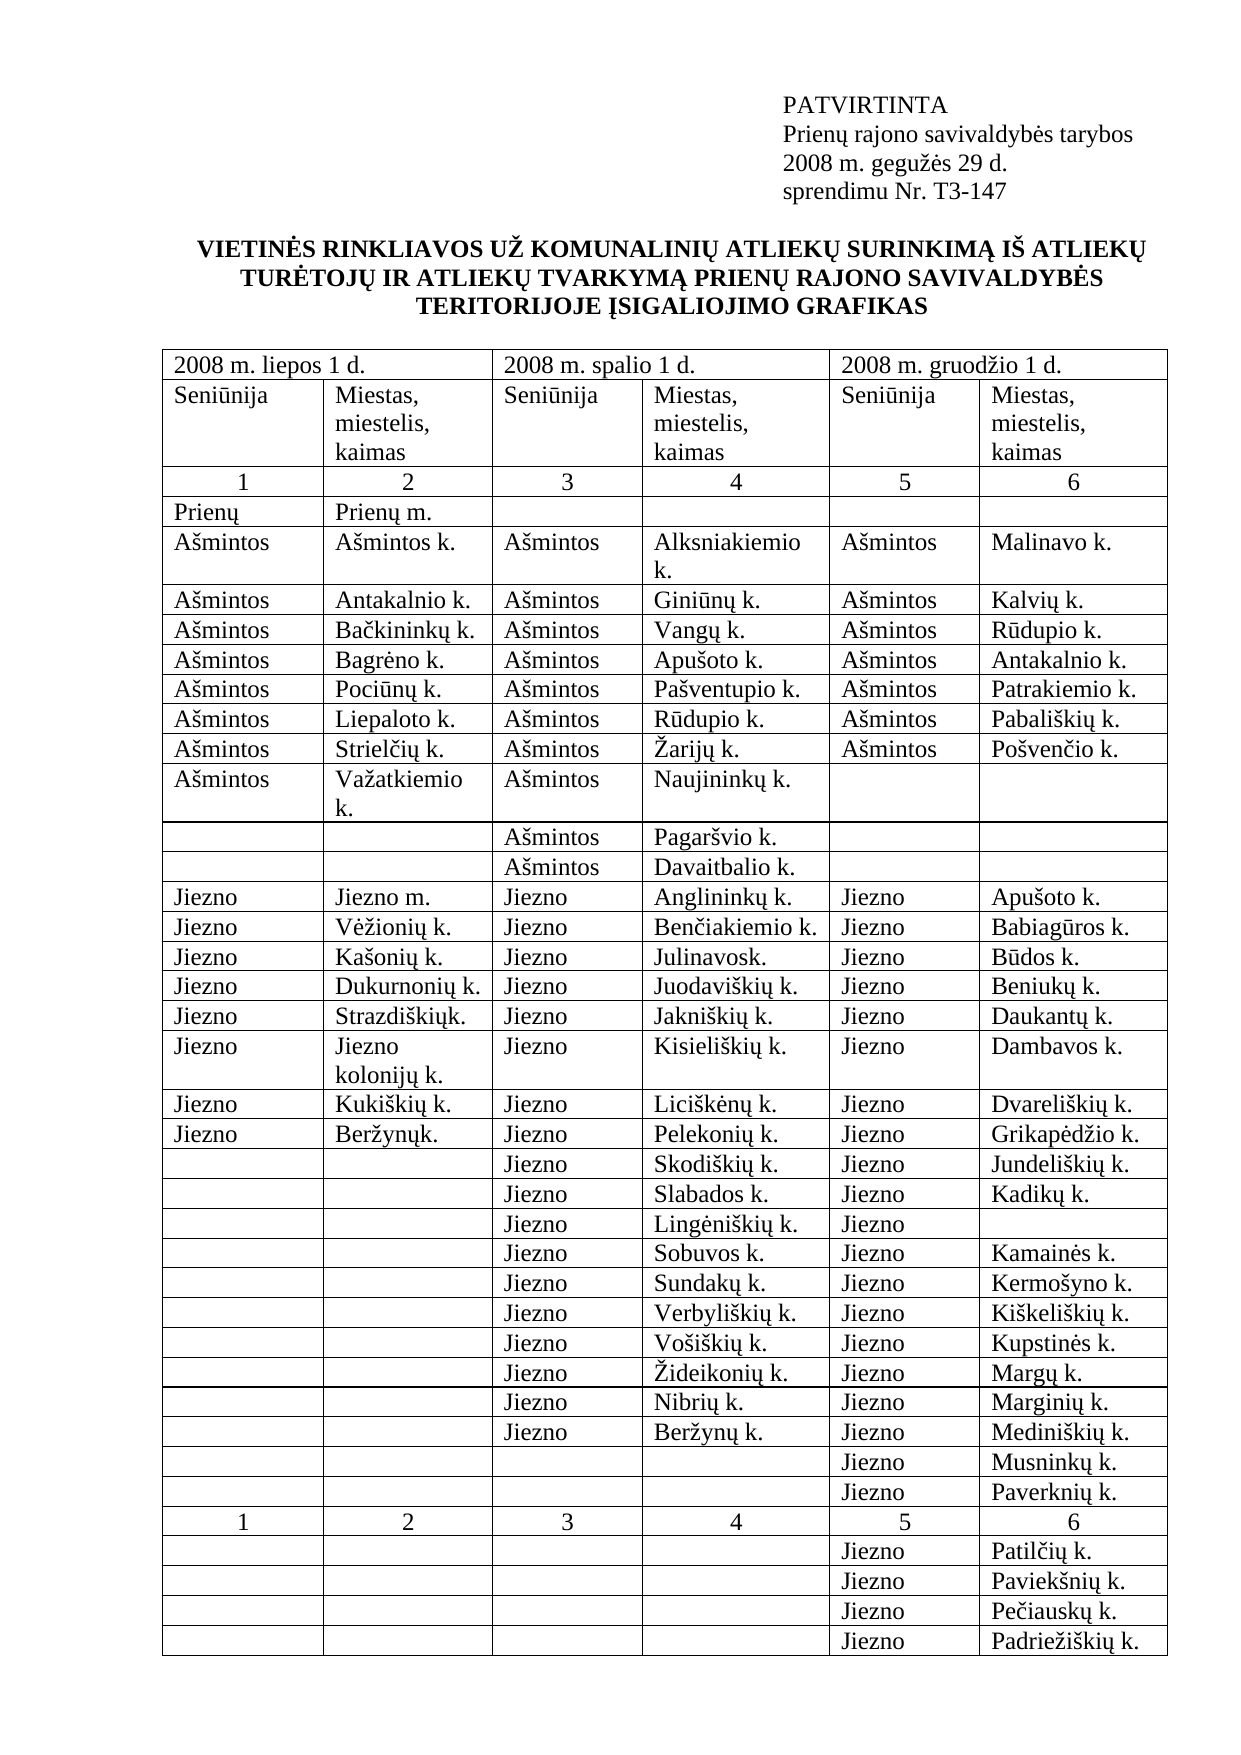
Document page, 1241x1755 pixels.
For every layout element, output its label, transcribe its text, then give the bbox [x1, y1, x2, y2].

table_cell Ašmintos [830, 585, 979, 614]
table_cell [643, 1536, 829, 1565]
table_cell [324, 1328, 492, 1357]
table_cell Jiezno [830, 1179, 979, 1208]
table_cell [493, 1626, 642, 1654]
table_cell Jiezno [493, 1090, 642, 1118]
table_cell Dambavos k. [980, 1031, 1167, 1088]
table_cell [493, 1596, 642, 1625]
table_cell Jundeliškių k. [980, 1149, 1167, 1178]
table_cell Ašmintos [493, 823, 642, 851]
table_cell Apušoto k. [643, 645, 829, 673]
table_cell 2 [324, 1507, 492, 1535]
table_cell Jiezno [493, 1209, 642, 1237]
table_cell Liciškėnų k. [643, 1090, 829, 1118]
table_cell [163, 1596, 323, 1625]
table_cell Bagrėno k. [324, 645, 492, 673]
table_cell 6 [980, 1507, 1167, 1535]
table_cell Jiezno [493, 1417, 642, 1446]
table_cell Jiezno [163, 1001, 323, 1030]
table_cell 5 [830, 1507, 979, 1535]
table_cell Miestas, miestelis, kaimas [643, 380, 829, 466]
table_cell [163, 1149, 323, 1178]
text VIETINĖS RINKLIAVOS UŽ KOMUNALINIŲ ATLIEKŲ SURINKIMĄ IŠ ATLIEKŲ TURĖTOJŲ IR ATLIEKŲ TVARKYMĄ PRIENŲ RAJONO SAVIVALDYBĖS TERITORIJOJE ĮSIGALIOJIMO GRAFIKAS [162, 234, 1181, 320]
table_cell Jiezno [163, 1031, 323, 1088]
table_cell Paverknių k. [980, 1477, 1167, 1506]
table_cell Margų k. [980, 1358, 1167, 1386]
table_cell Prienų m. [324, 497, 492, 526]
table_cell Ašmintos [163, 527, 323, 584]
table_cell [163, 1239, 323, 1267]
table_cell Marginių k. [980, 1388, 1167, 1416]
table_cell [163, 1447, 323, 1476]
table_cell Apušoto k. [980, 882, 1167, 911]
table_cell Jakniškių k. [643, 1001, 829, 1030]
table_cell [643, 1447, 829, 1476]
table_cell Jiezno [163, 912, 323, 941]
table_cell Seniūnija [493, 380, 642, 466]
table_cell Jiezno [493, 1179, 642, 1208]
table_cell Miestas, miestelis, kaimas [980, 380, 1167, 466]
table_cell Jiezno [830, 1119, 979, 1148]
table_cell Jiezno [830, 1239, 979, 1267]
table_cell 6 [980, 467, 1167, 496]
table_cell Kermošyno k. [980, 1268, 1167, 1297]
table_cell Ašmintos [830, 675, 979, 703]
table_cell Žideikonių k. [643, 1358, 829, 1386]
table_cell Antakalnio k. [980, 645, 1167, 673]
table_cell [980, 1209, 1167, 1237]
table_cell [830, 852, 979, 881]
table_cell Važatkiemio k. [324, 764, 492, 821]
table_cell [643, 1477, 829, 1506]
text PATVIRTINTA [783, 90, 1181, 119]
table_cell Jiezno [493, 1149, 642, 1178]
table_cell Beržynųk. [324, 1119, 492, 1148]
table_cell Slabados k. [643, 1179, 829, 1208]
table_cell [324, 823, 492, 851]
table_cell Jiezno [493, 912, 642, 941]
table_cell Vėžionių k. [324, 912, 492, 941]
table_cell Ašmintos [830, 615, 979, 644]
table_cell Jiezno [830, 1566, 979, 1595]
table_cell Beržynų k. [643, 1417, 829, 1446]
table_header 2008 m. liepos 1 d. [163, 350, 492, 379]
text 2008 m. gegužės 29 d. [783, 148, 1181, 176]
table_cell Malinavo k. [980, 527, 1167, 584]
table_cell Ašmintos [163, 764, 323, 821]
table_cell 4 [643, 467, 829, 496]
table_cell Ašmintos [163, 704, 323, 733]
table_cell [163, 1179, 323, 1208]
table_cell Ašmintos [830, 645, 979, 673]
table_cell Kamainės k. [980, 1239, 1167, 1267]
table_cell Jiezno [830, 912, 979, 941]
table_header 2008 m. gruodžio 1 d. [830, 350, 1167, 379]
table_cell 3 [493, 1507, 642, 1535]
table_cell Kupstinės k. [980, 1328, 1167, 1357]
table_cell [643, 1596, 829, 1625]
table_cell [493, 497, 642, 526]
table_cell Mediniškių k. [980, 1417, 1167, 1446]
table_cell Jiezno kolonijų k. [324, 1031, 492, 1088]
table_cell [324, 1239, 492, 1267]
table_cell 1 [163, 1507, 323, 1535]
table_cell [163, 1268, 323, 1297]
table_cell Pašventupio k. [643, 675, 829, 703]
table_cell Jiezno [493, 1298, 642, 1327]
table_cell 3 [493, 467, 642, 496]
table_cell Pabališkių k. [980, 704, 1167, 733]
table_cell Ašmintos [493, 734, 642, 763]
table_cell Pečiauskų k. [980, 1596, 1167, 1625]
table_cell [324, 1596, 492, 1625]
table_cell [324, 1268, 492, 1297]
table_cell Kukiškių k. [324, 1090, 492, 1118]
table_cell Strielčių k. [324, 734, 492, 763]
table_cell [163, 852, 323, 881]
table_cell Jiezno [830, 1031, 979, 1088]
table_cell Musninkų k. [980, 1447, 1167, 1476]
table_cell Ašmintos [493, 585, 642, 614]
table_cell Verbyliškių k. [643, 1298, 829, 1327]
table_cell Alksniakiemio k. [643, 527, 829, 584]
table_cell Padriežiškių k. [980, 1626, 1167, 1654]
table_cell [324, 1358, 492, 1386]
table_cell [980, 497, 1167, 526]
table_cell Grikapėdžio k. [980, 1119, 1167, 1148]
table_cell Rūdupio k. [980, 615, 1167, 644]
table_cell Paviekšnių k. [980, 1566, 1167, 1595]
table_cell Prienų [163, 497, 323, 526]
table_cell Jiezno [830, 1626, 979, 1654]
table_cell Davaitbalio k. [643, 852, 829, 881]
table_cell [643, 1566, 829, 1595]
table_cell Jiezno [830, 1268, 979, 1297]
table_cell [163, 1566, 323, 1595]
table_cell Jiezno [493, 1268, 642, 1297]
table_cell Jiezno [493, 1388, 642, 1416]
table_cell [980, 823, 1167, 851]
table_cell Kašonių k. [324, 942, 492, 970]
table_cell Jiezno [830, 971, 979, 1000]
table_cell Liepaloto k. [324, 704, 492, 733]
table_cell Patilčių k. [980, 1536, 1167, 1565]
table_cell [324, 1447, 492, 1476]
table_cell [163, 1536, 323, 1565]
table_cell Dukurnonių k. [324, 971, 492, 1000]
table_cell Jiezno [830, 882, 979, 911]
table_cell Anglininkų k. [643, 882, 829, 911]
table_cell Pociūnų k. [324, 675, 492, 703]
table_cell Jiezno [493, 1358, 642, 1386]
table_cell Kiškeliškių k. [980, 1298, 1167, 1327]
table_cell Jiezno [830, 1328, 979, 1357]
table_cell [324, 1536, 492, 1565]
table_cell Skodiškių k. [643, 1149, 829, 1178]
table_cell [830, 497, 979, 526]
table_cell Jiezno [830, 1090, 979, 1118]
table_cell [163, 1626, 323, 1654]
table_cell Benčiakiemio k. [643, 912, 829, 941]
table_cell Ašmintos [163, 645, 323, 673]
table_cell Vošiškių k. [643, 1328, 829, 1357]
table_cell [980, 764, 1167, 821]
table_cell Dvareliškių k. [980, 1090, 1167, 1118]
table_cell [493, 1566, 642, 1595]
table_cell Miestas, miestelis, kaimas [324, 380, 492, 466]
table_cell Ašmintos [163, 585, 323, 614]
table_cell Jiezno [830, 1596, 979, 1625]
table_cell 2 [324, 467, 492, 496]
table_cell Žarijų k. [643, 734, 829, 763]
table_header 2008 m. spalio 1 d. [493, 350, 829, 379]
table_cell 1 [163, 467, 323, 496]
table_cell Pagaršvio k. [643, 823, 829, 851]
table_cell Ašmintos [830, 734, 979, 763]
table_cell Ašmintos [163, 675, 323, 703]
table_cell Jiezno [163, 1119, 323, 1148]
table_cell [163, 1388, 323, 1416]
table_cell Pelekonių k. [643, 1119, 829, 1148]
table_cell Sundakų k. [643, 1268, 829, 1297]
table_cell Ašmintos [493, 675, 642, 703]
table_cell Juodaviškių k. [643, 971, 829, 1000]
table_cell 5 [830, 467, 979, 496]
table_cell Nibrių k. [643, 1388, 829, 1416]
table_cell Jiezno [830, 1358, 979, 1386]
table_cell Seniūnija [163, 380, 323, 466]
table_cell Ašmintos [493, 764, 642, 821]
table_cell Ašmintos [493, 615, 642, 644]
table_cell Jiezno [830, 1536, 979, 1565]
table_cell [324, 1417, 492, 1446]
table_cell [324, 1149, 492, 1178]
table_cell [324, 1298, 492, 1327]
table_cell Jiezno [493, 1239, 642, 1267]
table_cell Ašmintos [830, 527, 979, 584]
table_cell Bačkininkų k. [324, 615, 492, 644]
table_cell Strazdiškiųk. [324, 1001, 492, 1030]
table_cell Beniukų k. [980, 971, 1167, 1000]
table_cell Jiezno [830, 1209, 979, 1237]
table_cell [163, 823, 323, 851]
table_cell [643, 1626, 829, 1654]
table_cell Jiezno [163, 1090, 323, 1118]
table_cell Jiezno [830, 1388, 979, 1416]
table_cell Jiezno [493, 1031, 642, 1088]
table_cell [324, 1566, 492, 1595]
table_cell Ašmintos [163, 615, 323, 644]
table_cell Jiezno [493, 1001, 642, 1030]
table_cell [163, 1209, 323, 1237]
table_cell Jiezno [493, 942, 642, 970]
table_cell Patrakiemio k. [980, 675, 1167, 703]
table_cell Ašmintos [493, 852, 642, 881]
table_cell Sobuvos k. [643, 1239, 829, 1267]
table_cell [324, 1179, 492, 1208]
table_cell Lingėniškių k. [643, 1209, 829, 1237]
table_cell Seniūnija [830, 380, 979, 466]
table_cell Jiezno [493, 1328, 642, 1357]
table_cell [163, 1298, 323, 1327]
table_cell [324, 1626, 492, 1654]
table_cell [324, 1209, 492, 1237]
table_cell Ašmintos [830, 704, 979, 733]
table_cell Jiezno [493, 1119, 642, 1148]
text Prienų rajono savivaldybės tarybos [783, 119, 1181, 148]
table_cell Jiezno [493, 882, 642, 911]
table_cell [163, 1328, 323, 1357]
table_cell [493, 1447, 642, 1476]
table_cell Kisieliškių k. [643, 1031, 829, 1088]
table_cell [980, 852, 1167, 881]
table_cell Babiagūros k. [980, 912, 1167, 941]
table_cell [324, 1477, 492, 1506]
table_cell Naujininkų k. [643, 764, 829, 821]
table_cell Jiezno [830, 1447, 979, 1476]
table_cell [324, 1388, 492, 1416]
table_cell [643, 497, 829, 526]
table_cell Jiezno [830, 1298, 979, 1327]
table_cell Ašmintos k. [324, 527, 492, 584]
table_cell [493, 1477, 642, 1506]
table_cell 4 [643, 1507, 829, 1535]
table_cell Jiezno [830, 1417, 979, 1446]
table_cell Ašmintos [493, 645, 642, 673]
table_cell Antakalnio k. [324, 585, 492, 614]
table_cell Vangų k. [643, 615, 829, 644]
table_cell Jiezno [493, 971, 642, 1000]
table_cell Rūdupio k. [643, 704, 829, 733]
table_cell [830, 764, 979, 821]
table_cell [163, 1417, 323, 1446]
table_cell Jiezno m. [324, 882, 492, 911]
table_cell Jiezno [830, 1149, 979, 1178]
table_cell Jiezno [830, 942, 979, 970]
table_cell [163, 1477, 323, 1506]
table_cell Giniūnų k. [643, 585, 829, 614]
text sprendimu Nr. T3-147 [783, 176, 1181, 205]
table_cell [493, 1536, 642, 1565]
table_cell Būdos k. [980, 942, 1167, 970]
table_cell Ašmintos [493, 704, 642, 733]
table_cell Julinavosk. [643, 942, 829, 970]
table_cell Kadikų k. [980, 1179, 1167, 1208]
table_cell [830, 823, 979, 851]
table_cell Jiezno [163, 942, 323, 970]
table_cell Jiezno [830, 1477, 979, 1506]
table_cell [324, 852, 492, 881]
table_cell Jiezno [830, 1001, 979, 1030]
table_cell Ašmintos [493, 527, 642, 584]
table_cell Daukantų k. [980, 1001, 1167, 1030]
table_cell Kalvių k. [980, 585, 1167, 614]
table_cell [163, 1358, 323, 1386]
table_cell Ašmintos [163, 734, 323, 763]
table_cell Jiezno [163, 971, 323, 1000]
table_cell Pošvenčio k. [980, 734, 1167, 763]
table_cell Jiezno [163, 882, 323, 911]
